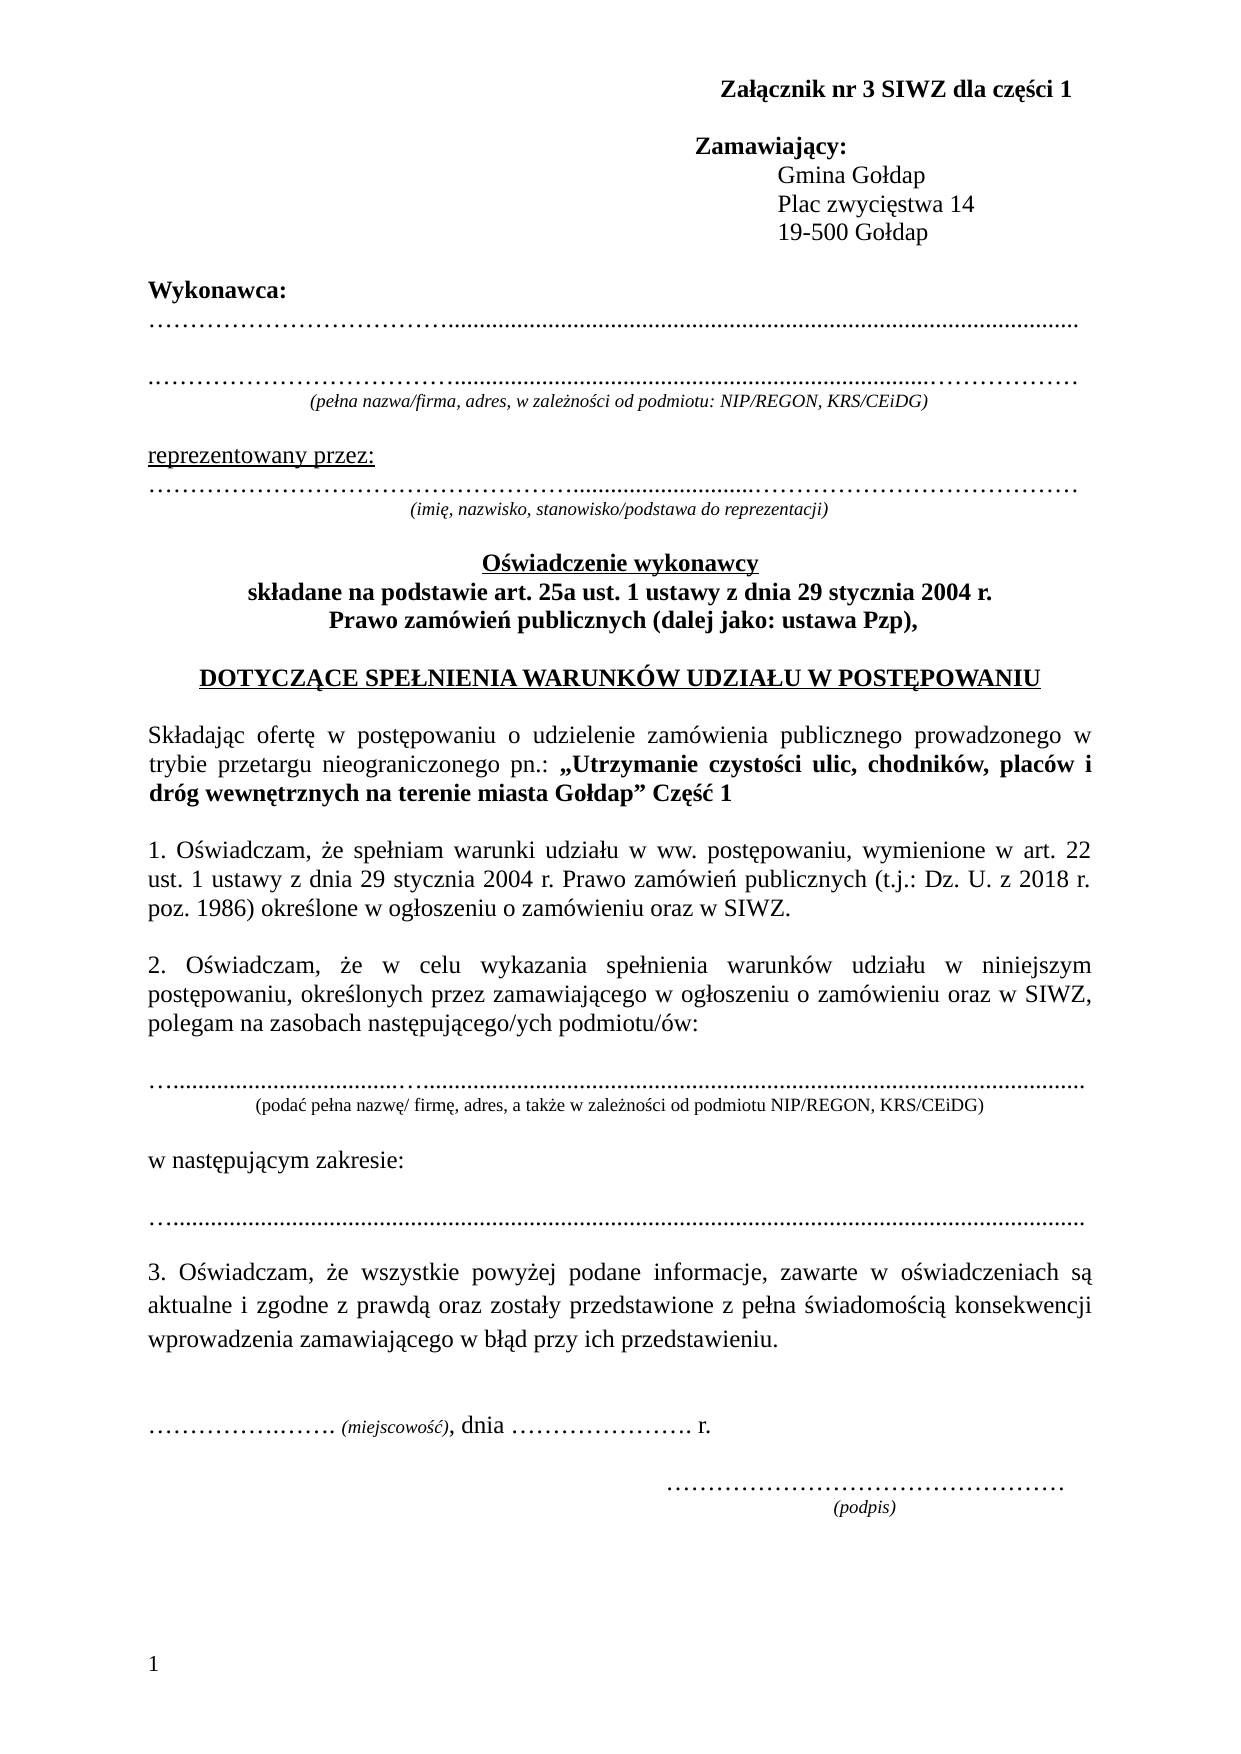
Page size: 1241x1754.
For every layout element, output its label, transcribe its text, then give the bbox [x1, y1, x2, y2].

text 19-500 Gołdap [777, 217, 1093, 246]
list 1. Oświadczam, że spełniam warunki udziału w ww. postępowaniu, wymienione w art. 22 ust. 1 ustawy z dnia 29 stycznia 2004 r. Prawo zamówień publicznych (t.j.: Dz. U. z 2018 r. poz. 1986) określone w ogłoszeniu o zamówieniu oraz w SIWZ. [148, 836, 1093, 922]
text 2. Oświadczam, że w celu wykazania spełnienia warunków udziału w niniejszym postępowaniu, określonych przez zamawiającego w ogłoszeniu o zamówieniu oraz w SIWZ, polegam na zasobach następującego/ych podmiotu/ów: [148, 951, 1093, 1037]
text 3. Oświadczam, że wszystkie powyżej podane informacje, zawarte w oświadczeniach są aktualne i zgodne z prawdą oraz zostały przedstawione z pełna świadomością konsekwencji wprowadzenia zamawiającego w błąd przy ich przedstawieniu. [148, 1252, 1093, 1352]
text .………………………………............................................................................……………… [148, 361, 1093, 390]
text …………………………………………….............................………………………………… [148, 469, 1093, 498]
text ………………………………..................................................................................................... [148, 304, 1093, 332]
text DOTYCZĄCE SPEŁNIENIA WARUNKÓW UDZIAŁU W POSTĘPOWANIU [148, 663, 1093, 692]
text Gmina Gołdap [777, 160, 1093, 189]
text ………………………………………… [148, 1467, 1093, 1496]
text …………….……. (miejscowość), dnia …………………. r. [148, 1410, 1093, 1439]
text (pełna nazwa/firma, adres, w zależności od podmiotu: NIP/REGON, KRS/CEiDG) [148, 390, 1093, 412]
text składane na podstawie art. 25a ust. 1 ustawy z dnia 29 stycznia 2004 r. [148, 577, 1093, 606]
text Wykonawca: [148, 275, 1093, 304]
text …....................................….......................................................................................................... [148, 1066, 1093, 1094]
text reprezentowany przez: [148, 440, 1093, 469]
text ….................................................................................................................................................. [148, 1202, 1093, 1231]
text (podać pełna nazwę/ firmę, adres, a także w zależności od podmiotu NIP/REGON, KRS/CEiDG) [148, 1094, 1093, 1116]
text w następującym zakresie: [148, 1145, 1093, 1173]
text Prawo zamówień publicznych (dalej jako: ustawa Pzp), [148, 606, 1093, 634]
text (imię, nazwisko, stanowisko/podstawa do reprezentacji) [148, 498, 1093, 519]
text Składając ofertę w postępowaniu o udzielenie zamówienia publicznego prowadzonego w trybie przetargu nieograniczonego pn.: „Utrzymanie czystości ulic, chodników, placów i dróg wewnętrznych na terenie miasta Gołdap” Część 1 [148, 721, 1093, 807]
text Załącznik nr 3 SIWZ dla części 1 [148, 74, 1093, 102]
text Plac zwycięstwa 14 [777, 189, 1093, 217]
text Oświadczenie wykonawcy [148, 548, 1093, 577]
text Zamawiający: [694, 131, 1093, 160]
text (podpis) [148, 1496, 1093, 1518]
